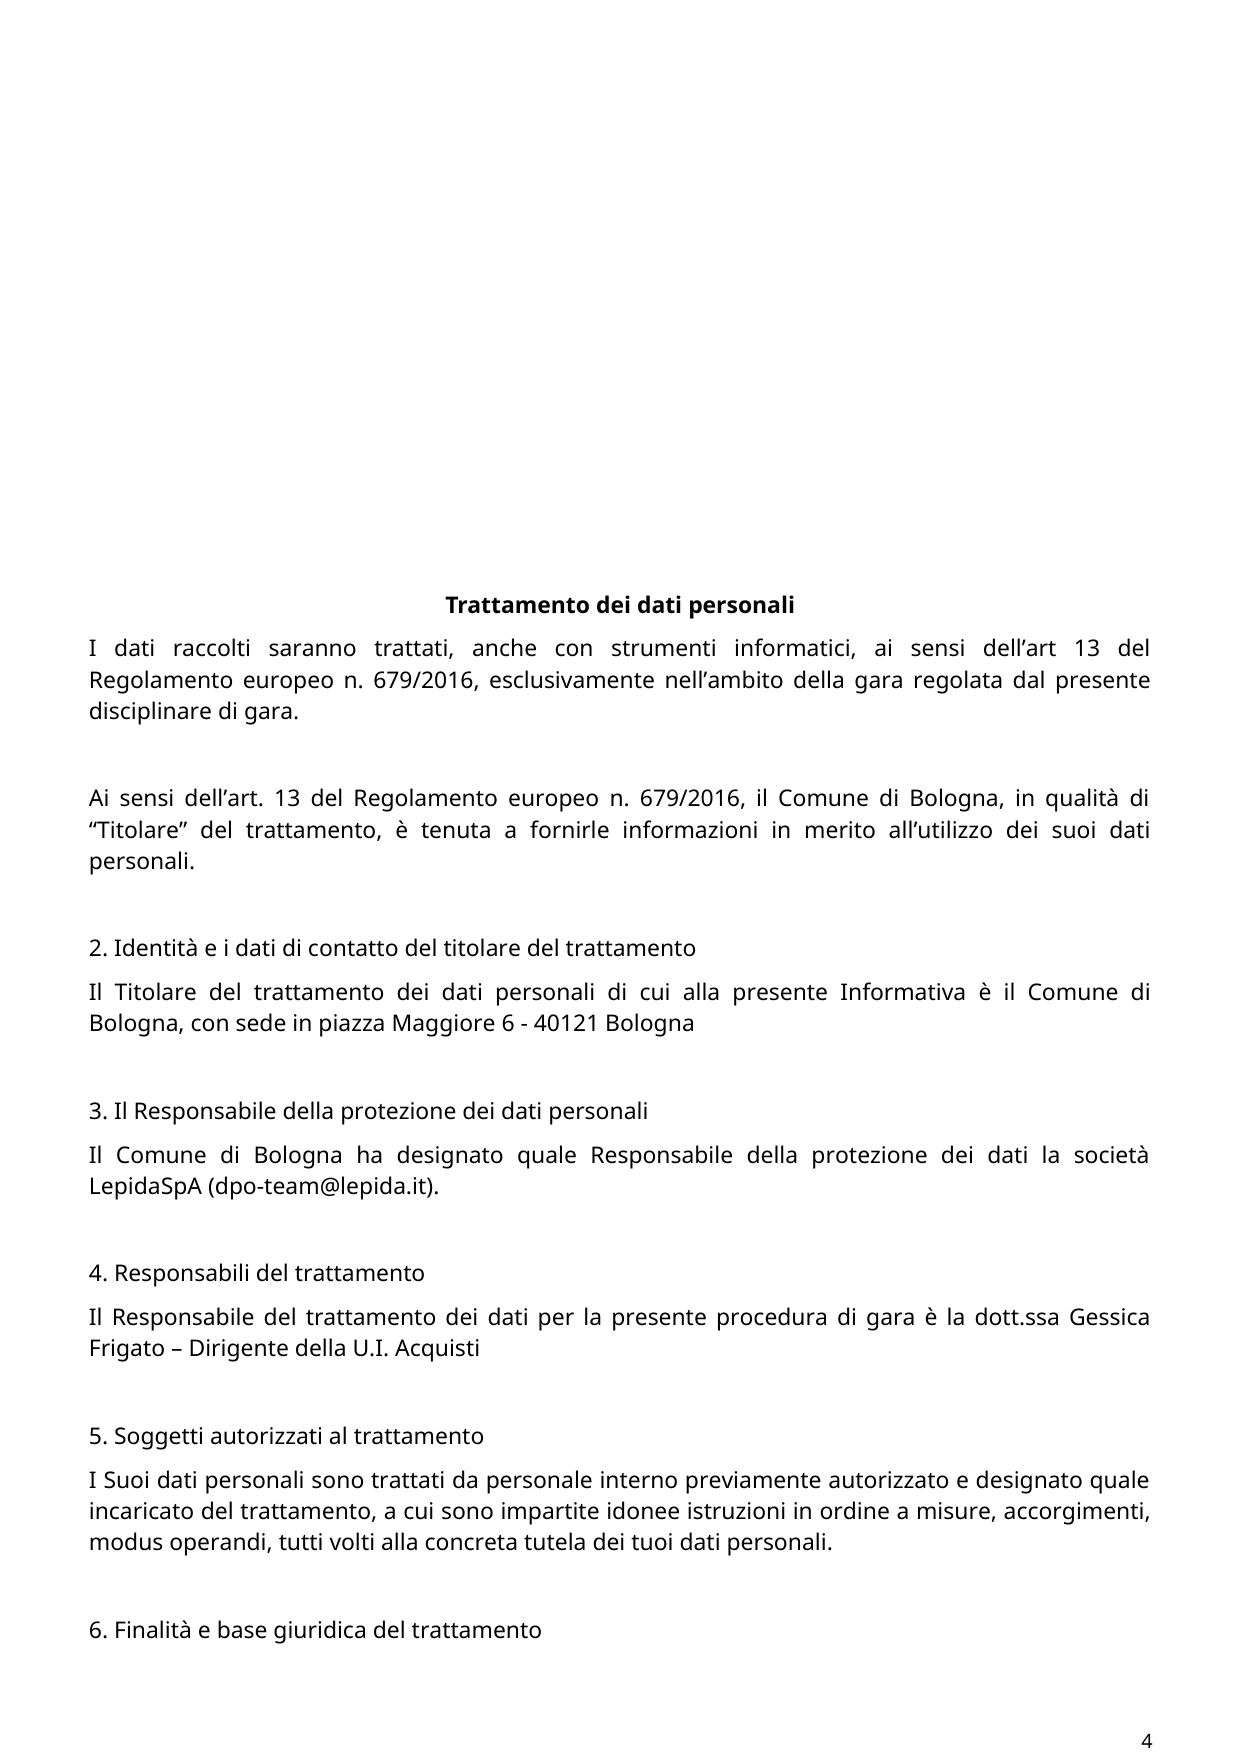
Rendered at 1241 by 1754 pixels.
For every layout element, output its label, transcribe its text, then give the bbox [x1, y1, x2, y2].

text Il Comune di Bologna ha designato quale Responsabile della protezione dei dati la società LepidaSpA (dpo-team@lepida.it). [89, 1139, 1152, 1201]
text 4. Responsabili del trattamento [89, 1257, 1152, 1289]
text Il Responsabile del trattamento dei dati per la presente procedura di gara è la dott.ssa Gessica Frigato – Dirigente della U.I. Acquisti [89, 1301, 1152, 1364]
text Il Titolare del trattamento dei dati personali di cui alla presente Informativa è il Comune di Bologna, con sede in piazza Maggiore 6 - 40121 Bologna [89, 976, 1152, 1039]
text I Suoi dati personali sono trattati da personale interno previamente autorizzato e designato quale incaricato del trattamento, a cui sono impartite idonee istruzioni in ordine a misure, accorgimenti, modus operandi, tutti volti alla concreta tutela dei tuoi dati personali. [89, 1464, 1152, 1557]
text Ai sensi dell’art. 13 del Regolamento europeo n. 679/2016, il Comune di Bologna, in qualità di “Titolare” del trattamento, è tenuta a fornirle informazioni in merito all’utilizzo dei suoi dati personali. [89, 782, 1152, 876]
subtitle Trattamento dei dati personali [89, 589, 1152, 620]
text 2. Identità e i dati di contatto del titolare del trattamento [89, 932, 1152, 964]
text 5. Soggetti autorizzati al trattamento [89, 1420, 1152, 1451]
text I dati raccolti saranno trattati, anche con strumenti informatici, ai sensi dell’art 13 del Regolamento europeo n. 679/2016, esclusivamente nell’ambito della gara regolata dal presente disciplinare di gara. [89, 632, 1152, 726]
text 3. Il Responsabile della protezione dei dati personali [89, 1095, 1152, 1126]
text 6. Finalità e base giuridica del trattamento [89, 1614, 1152, 1645]
